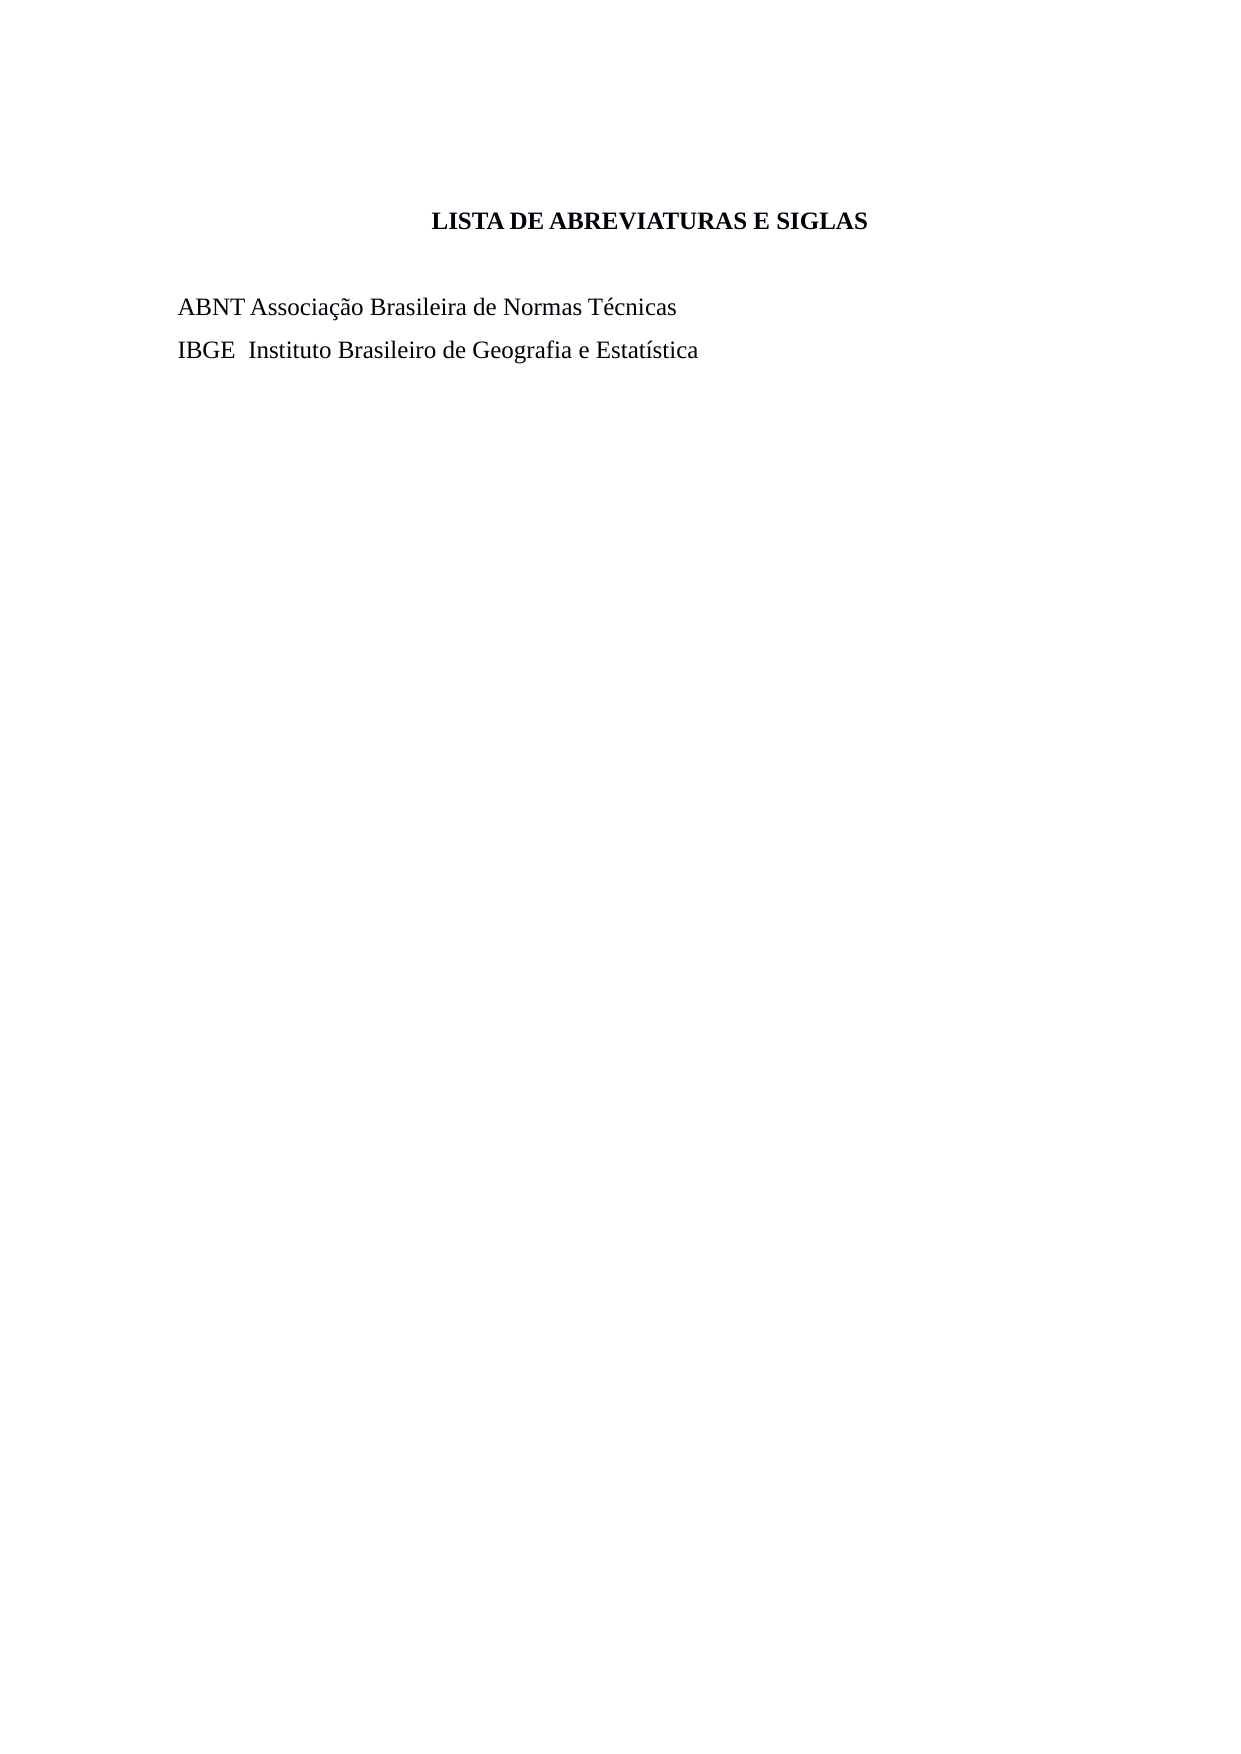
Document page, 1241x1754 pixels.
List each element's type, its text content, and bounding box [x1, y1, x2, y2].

text IBGE Instituto Brasileiro de Geografia e Estatística [177, 335, 1122, 364]
text ABNT Associação Brasileira de Normas Técnicas [177, 292, 1122, 321]
subtitle LISTA DE ABREVIATURAS E SIGLAS [177, 206, 1122, 235]
